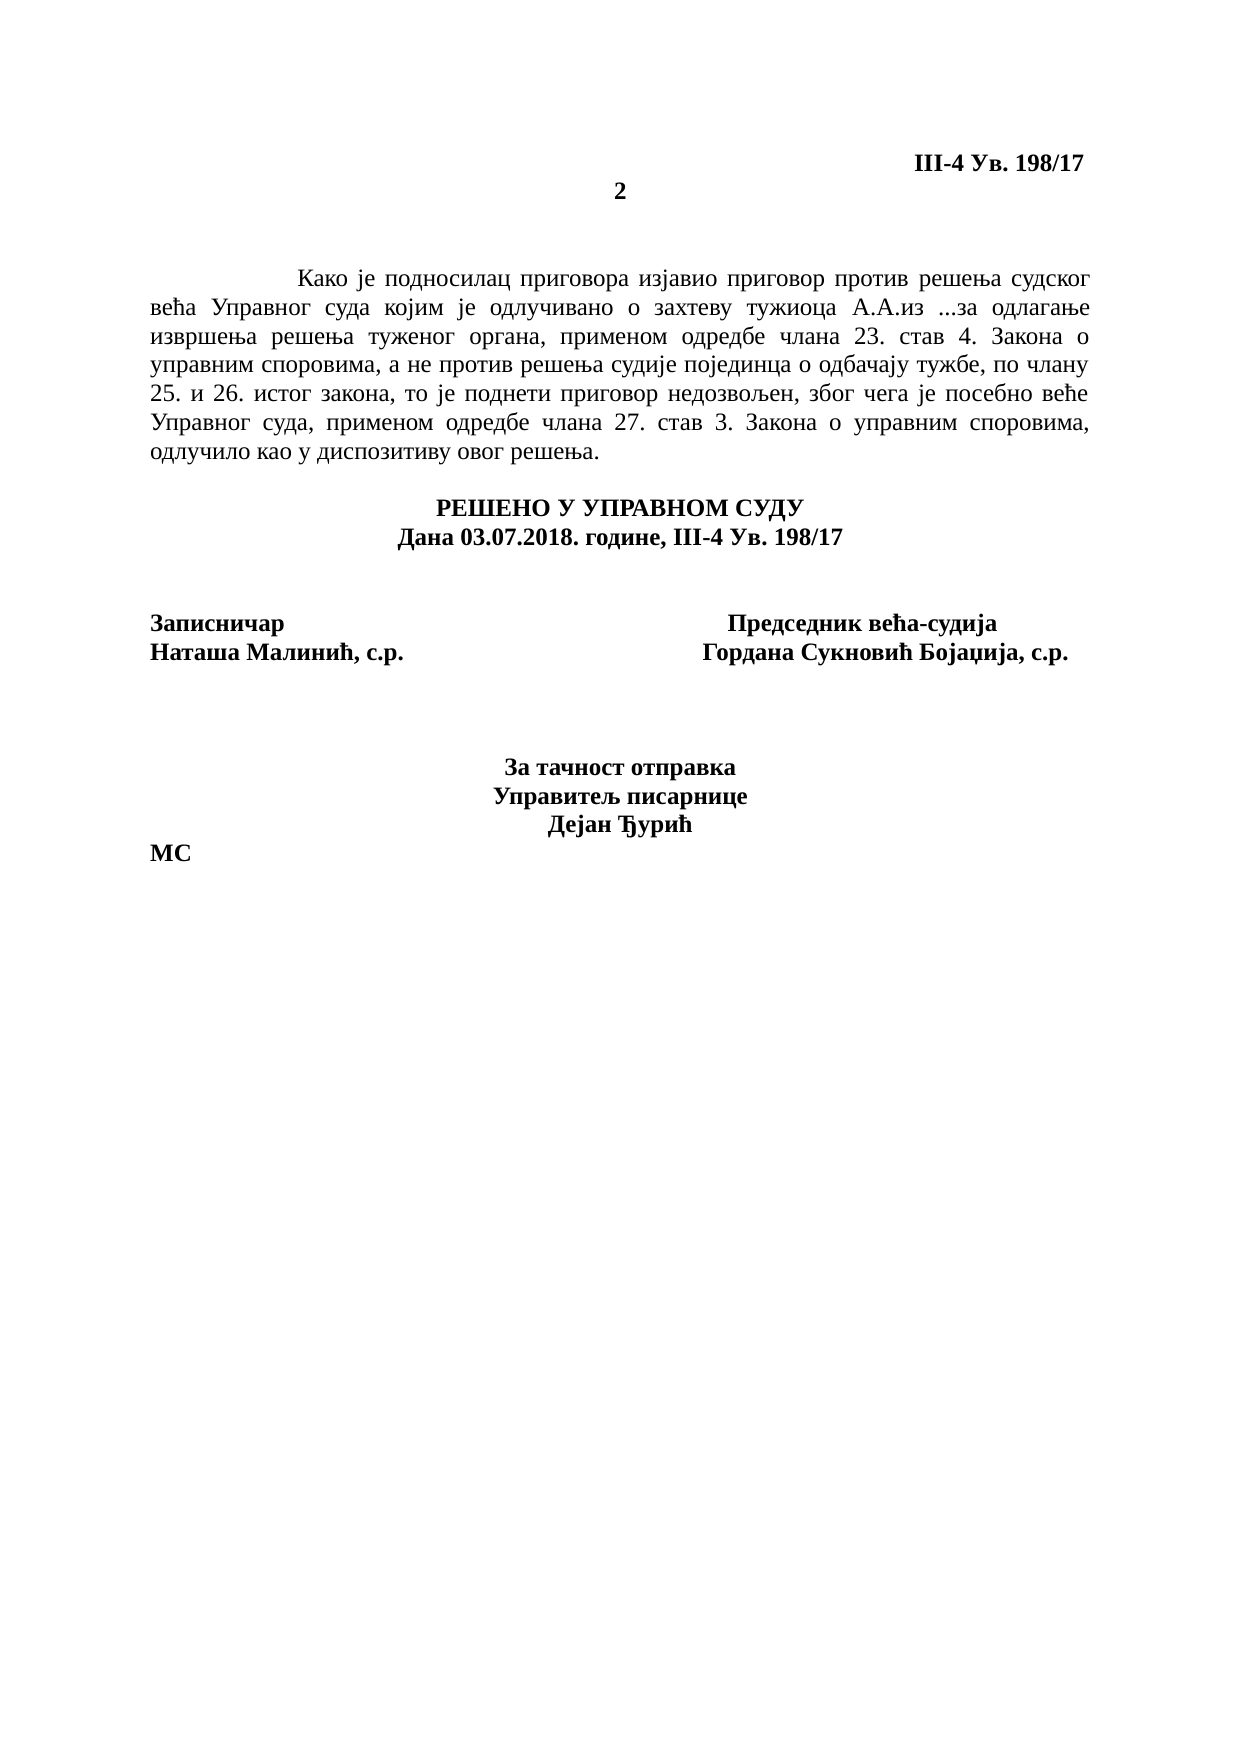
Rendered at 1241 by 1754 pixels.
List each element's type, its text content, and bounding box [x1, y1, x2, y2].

text Управитељ писарнице [150, 781, 1090, 809]
text Како је подносилац приговора изјавио приговор против решења судског већа Управног суда којим је одлучивано о захтеву тужиоца А.А.из ...за одлагање извршења решења туженог органа, применом одредбе члана 23. став 4. Закона о управним споровима, а не против решења судије појединца о одбачају тужбе, по члану 25. и 26. истог закона, то је поднети приговор недозвољен, због чега је посебно веће Управног суда, применом одредбе члана 27. став 3. Закона о управним споровима, одлучило као у диспозитиву овог решења. [150, 263, 1090, 464]
text За тачност отправка [150, 752, 1090, 781]
text Наташа Малинић, с.р. Гордана Сукновић Бојаџија, с.р. [150, 637, 1090, 666]
text РЕШЕНО У УПРАВНОМ СУДУ [150, 493, 1090, 522]
text Записничар Председник већа-судија [150, 608, 1090, 637]
text Дана 03.07.2018. године, III-4 Ув. 198/17 [150, 522, 1090, 551]
text МС [150, 838, 1090, 867]
text Дејан Ђурић [150, 809, 1090, 838]
